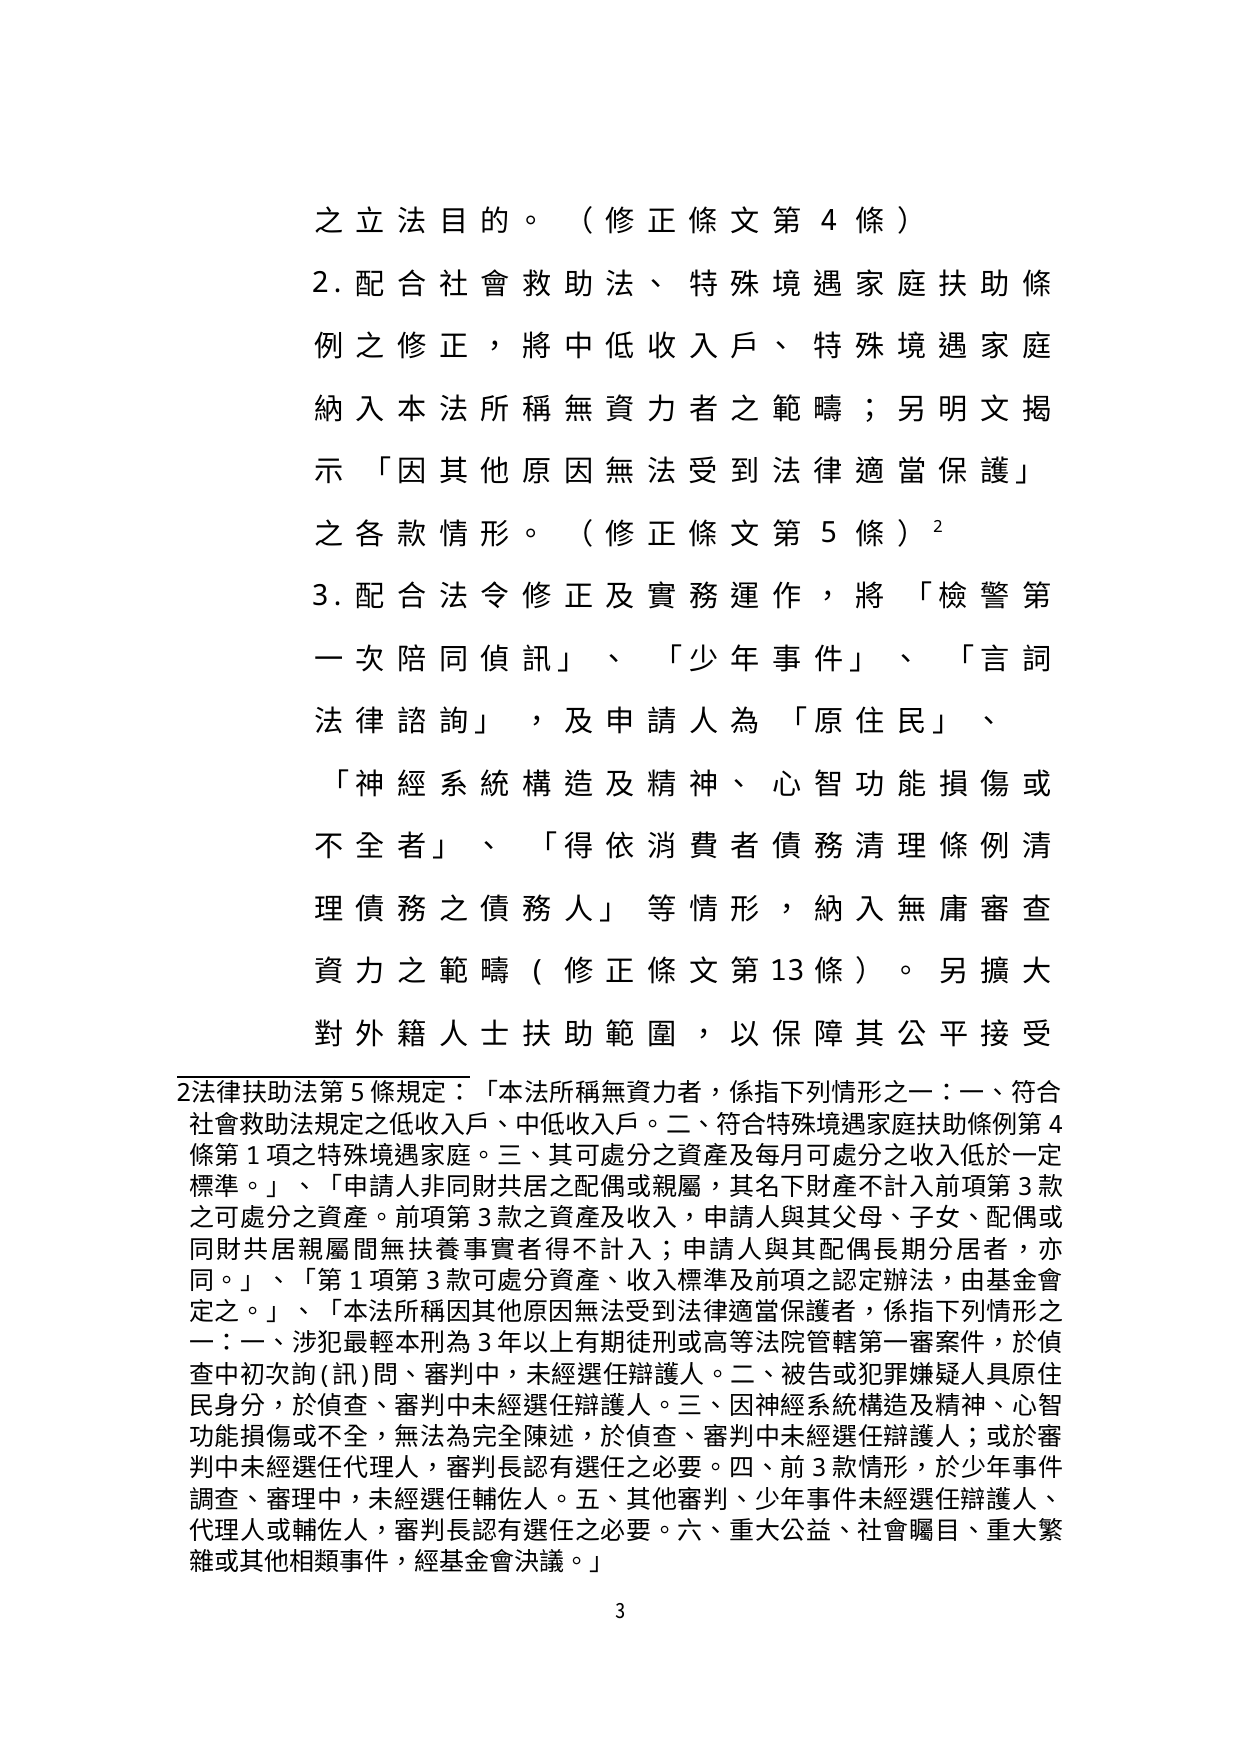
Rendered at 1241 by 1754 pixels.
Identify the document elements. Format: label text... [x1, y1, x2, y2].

text 法律扶助法第5條規定：「本法所稱無資力者，係指下列情形之一：一、符合社會救助法規定之低收入戶、中低收入戶。二、符合特殊境遇家庭扶助條例第4條第1項之特殊境遇家庭。三、其可處分之資產及每月可處分之收入低於一定標準。」、「申請人非同財共居之配偶或親屬，其名下財產不計入前項第3款之可處分之資產。前項第3款之資產及收入，申請人與其父母、子女、配偶或同財共居親屬間無扶養事實者得不計入；申請人與其配偶長期分居者，亦同。」、「第1項第3款可處分資產、收入標準及前項之認定辦法，由基金會定之。」、「本法所稱因其他原因無法受到法律適當保護者，係指下列情形之一：一、涉犯最輕本刑為3年以上有期徒刑或高等法院管轄第一審案件，於偵查中初次詢(訊)問、審判中，未經選任辯護人。二、被告或犯罪嫌疑人具原住民身分，於偵查、審判中未經選任辯護人。三、因神經系統構造及精神、心智功能損傷或不全，無法為完全陳述，於偵查、審判中未經選任辯護人；或於審判中未經選任代理人，審判長認有選任之必要。四、前3款情形，於少年事件調查、審理中，未經選任輔佐人。五、其他審判、少年事件未經選任辯護人、代理人或輔佐人，審判長認有選任之必要。六、重大公益、社會矚目、重大繁雜或其他相類事件，經基金會決議。」 [176, 1077, 1063, 1577]
text 3.配合法令修正及實務運作，將「檢警第一次陪同偵訊」、「少年事件」、「言詞法律諮詢」，及申請人為「原住民」、「神經系統構造及精神、心智功能損傷或不全者」、「得依消費者債務清理條例清理債務之債務人」等情形，納入無庸審查資力之範疇(修正條文第13條）。另擴大對外籍人士扶助範圍，以保障其公平接受審判的權利(修正條文第14條、第63條)。 [271, 552, 1058, 1052]
text 之立法目的。（修正條文第4條） [271, 177, 1058, 240]
text 2.配合社會救助法、特殊境遇家庭扶助條例之修正，將中低收入戶、特殊境遇家庭納入本法所稱無資力者之範疇；另明文揭示「因其他原因無法受到法律適當保護」之各款情形。（修正條文第5條） [271, 240, 1058, 552]
